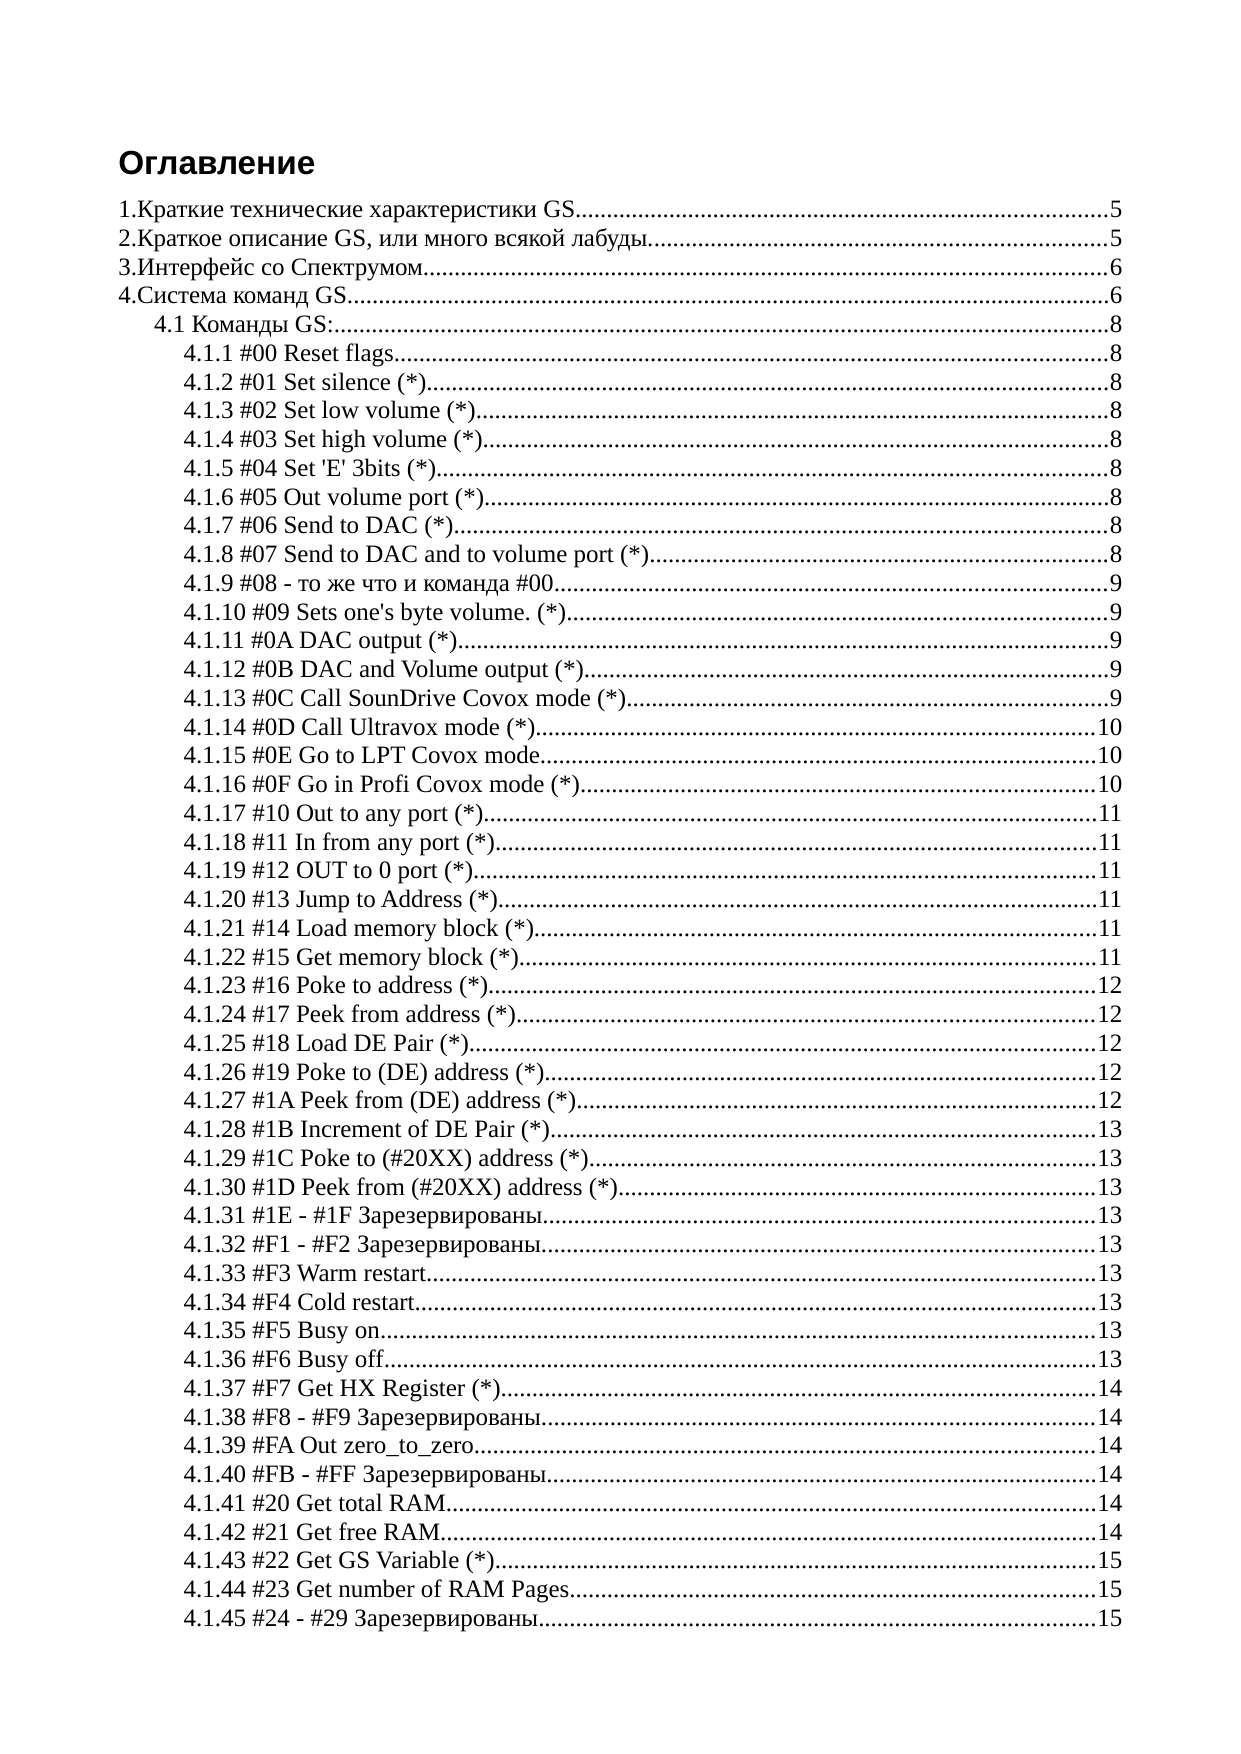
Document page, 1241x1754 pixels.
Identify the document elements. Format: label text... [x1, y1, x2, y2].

text 4.1.44 #23 Get number of RAM Pages 15 [177, 1574, 1122, 1603]
text 4.1.2 #01 Set silence (*) 8 [177, 367, 1122, 395]
text 4.1.18 #11 In from any port (*) 11 [177, 827, 1122, 855]
text 4.1.37 #F7 Get HX Register (*) 14 [177, 1373, 1122, 1402]
text 4.1.33 #F3 Warm restart 13 [177, 1258, 1122, 1287]
text 3.Интерфейс со Спектрумом. 6 [118, 252, 1122, 280]
text 4.1.38 #F8 - #F9 Зарезервированы. 14 [177, 1402, 1122, 1430]
text 4.1.19 #12 OUT to 0 port (*) 11 [177, 855, 1122, 884]
text 4.1.1 #00 Reset flags 8 [177, 338, 1122, 367]
text 4.1.21 #14 Load memory block (*) 11 [177, 913, 1122, 942]
text 4.1.7 #06 Send to DAC (*) 8 [177, 510, 1122, 539]
text 4.1.36 #F6 Busy off 13 [177, 1344, 1122, 1373]
text 4.1.39 #FA Out zero_to_zero 14 [177, 1430, 1122, 1459]
text 4.1.24 #17 Peek from address (*) 12 [177, 999, 1122, 1028]
text 4.1.11 #0A DAC output (*) 9 [177, 625, 1122, 654]
text 4.1.29 #1C Poke to (#20XX) address (*) 13 [177, 1143, 1122, 1172]
text 4.1.34 #F4 Cold restart 13 [177, 1287, 1122, 1315]
text 4.1.42 #21 Get free RAM 14 [177, 1517, 1122, 1545]
text 4.1.8 #07 Send to DAC and to volume port (*) 8 [177, 539, 1122, 568]
text 4.1.23 #16 Poke to address (*) 12 [177, 970, 1122, 999]
text 4.1.45 #24 - #29 Зарезервированы. 15 [177, 1603, 1122, 1632]
text 1.Краткие технические характеристики GS. 5 [118, 194, 1122, 223]
text 4.1.40 #FB - #FF Зарезервированы. 14 [177, 1459, 1122, 1488]
text 2.Краткое описание GS, или много всякой лабуды. 5 [118, 223, 1122, 252]
text 4.Система команд GS. 6 [118, 280, 1122, 309]
text 4.1.32 #F1 - #F2 Зарезервированы. 13 [177, 1229, 1122, 1258]
text 4.1.30 #1D Peek from (#20XX) address (*) 13 [177, 1172, 1122, 1200]
text 4.1.3 #02 Set low volume (*) 8 [177, 395, 1122, 424]
text 4.1.35 #F5 Busy on 13 [177, 1315, 1122, 1344]
text 4.1.17 #10 Out to any port (*) 11 [177, 798, 1122, 827]
text 4.1.13 #0C Call SounDrive Covox mode (*) 9 [177, 683, 1122, 712]
text 4.1.9 #08 - то же что и команда #00 9 [177, 568, 1122, 597]
text 4.1.15 #0E Go to LPT Covox mode 10 [177, 740, 1122, 769]
text 4.1.27 #1A Peek from (DE) address (*) 12 [177, 1085, 1122, 1114]
text 4.1.16 #0F Go in Profi Covox mode (*) 10 [177, 769, 1122, 798]
text 4.1.41 #20 Get total RAM 14 [177, 1488, 1122, 1517]
text 4.1.26 #19 Poke to (DE) address (*) 12 [177, 1057, 1122, 1085]
text 4.1.10 #09 Sets one's byte volume. (*) 9 [177, 597, 1122, 625]
text 4.1.31 #1E - #1F Зарезервированы. 13 [177, 1200, 1122, 1229]
text 4.1.6 #05 Out volume port (*) 8 [177, 482, 1122, 510]
text 4.1.43 #22 Get GS Variable (*) 15 [177, 1545, 1122, 1574]
text 4.1.4 #03 Set high volume (*) 8 [177, 424, 1122, 453]
text 4.1.14 #0D Call Ultravox mode (*) 10 [177, 712, 1122, 740]
text 4.1.20 #13 Jump to Address (*) 11 [177, 884, 1122, 913]
text 4.1.22 #15 Get memory block (*) 11 [177, 942, 1122, 970]
text 4.1 Команды GS: 8 [148, 309, 1122, 338]
text 4.1.12 #0B DAC and Volume output (*) 9 [177, 654, 1122, 683]
subtitle Оглавление [118, 143, 1122, 182]
text 4.1.25 #18 Load DE Pair (*) 12 [177, 1028, 1122, 1057]
text 4.1.28 #1B Increment of DE Pair (*) 13 [177, 1114, 1122, 1143]
text 4.1.5 #04 Set 'E' 3bits (*) 8 [177, 453, 1122, 482]
